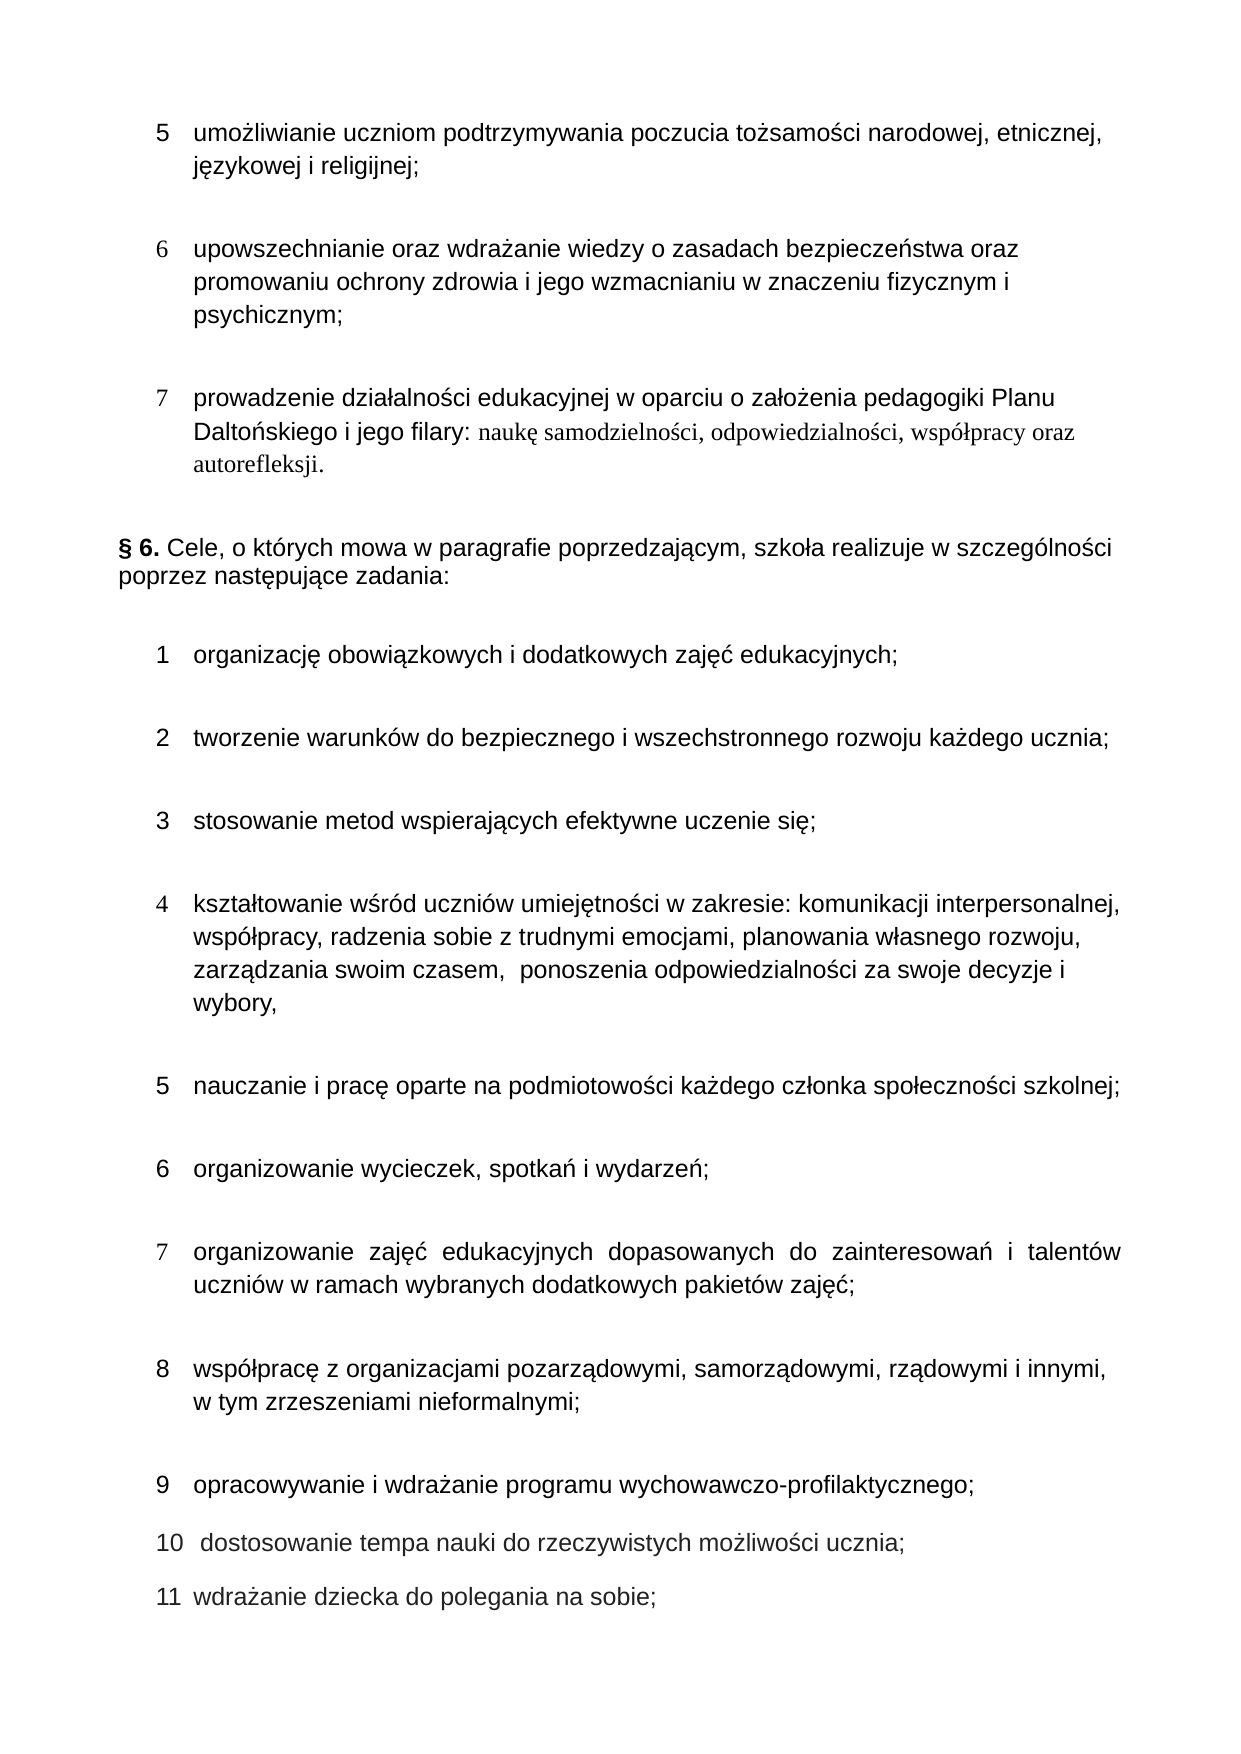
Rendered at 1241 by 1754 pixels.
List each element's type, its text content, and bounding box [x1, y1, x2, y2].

list współpracę z organizacjami pozarządowymi, samorządowymi, rządowymi i innymi, w tym zrzeszeniami nieformalnymi; [156, 1353, 1122, 1415]
list upowszechnianie oraz wdrażanie wiedzy o zasadach bezpieczeństwa oraz promowaniu ochrony zdrowia i jego wzmacnianiu w znaczeniu fizycznym i psychicznym; [156, 234, 1122, 329]
list organizowanie zajęć edukacyjnych dopasowanych do zainteresowań i talentów uczniów w ramach wybranych dodatkowych pakietów zajęć; [156, 1237, 1122, 1299]
list wdrażanie dziecka do polegania na sobie; [156, 1581, 1122, 1610]
list nauczanie i pracę oparte na podmiotowości każdego członka społeczności szkolnej; [156, 1071, 1122, 1100]
list tworzenie warunków do bezpiecznego i wszechstronnego rozwoju każdego ucznia; [156, 723, 1122, 752]
list prowadzenie działalności edukacyjnej w oparciu o założenia pedagogiki Planu Daltońskiego i jego filary: naukę samodzielności, odpowiedzialności, współpracy oraz autorefleksji. [156, 383, 1122, 478]
list organizację obowiązkowych i dodatkowych zajęć edukacyjnych; [156, 640, 1122, 669]
list dostosowanie tempa nauki do rzeczywistych możliwości ucznia; [156, 1528, 1122, 1556]
list organizowanie wycieczek, spotkań i wydarzeń; [156, 1154, 1122, 1183]
text § 6. Cele, o których mowa w paragrafie poprzedzającym, szkoła realizuje w szczególności poprzez następujące zadania: [118, 533, 1122, 590]
list kształtowanie wśród uczniów umiejętności w zakresie: komunikacji interpersonalnej, współpracy, radzenia sobie z trudnymi emocjami, planowania własnego rozwoju, zarządzania swoim czasem, ponoszenia odpowiedzialności za swoje decyzje i wybory, [156, 889, 1122, 1017]
list opracowywanie i wdrażanie programu wychowawczo-profilaktycznego; [156, 1469, 1122, 1498]
list umożliwianie uczniom podtrzymywania poczucia tożsamości narodowej, etnicznej, językowej i religijnej; [156, 118, 1122, 180]
list stosowanie metod wspierających efektywne uczenie się; [156, 806, 1122, 835]
